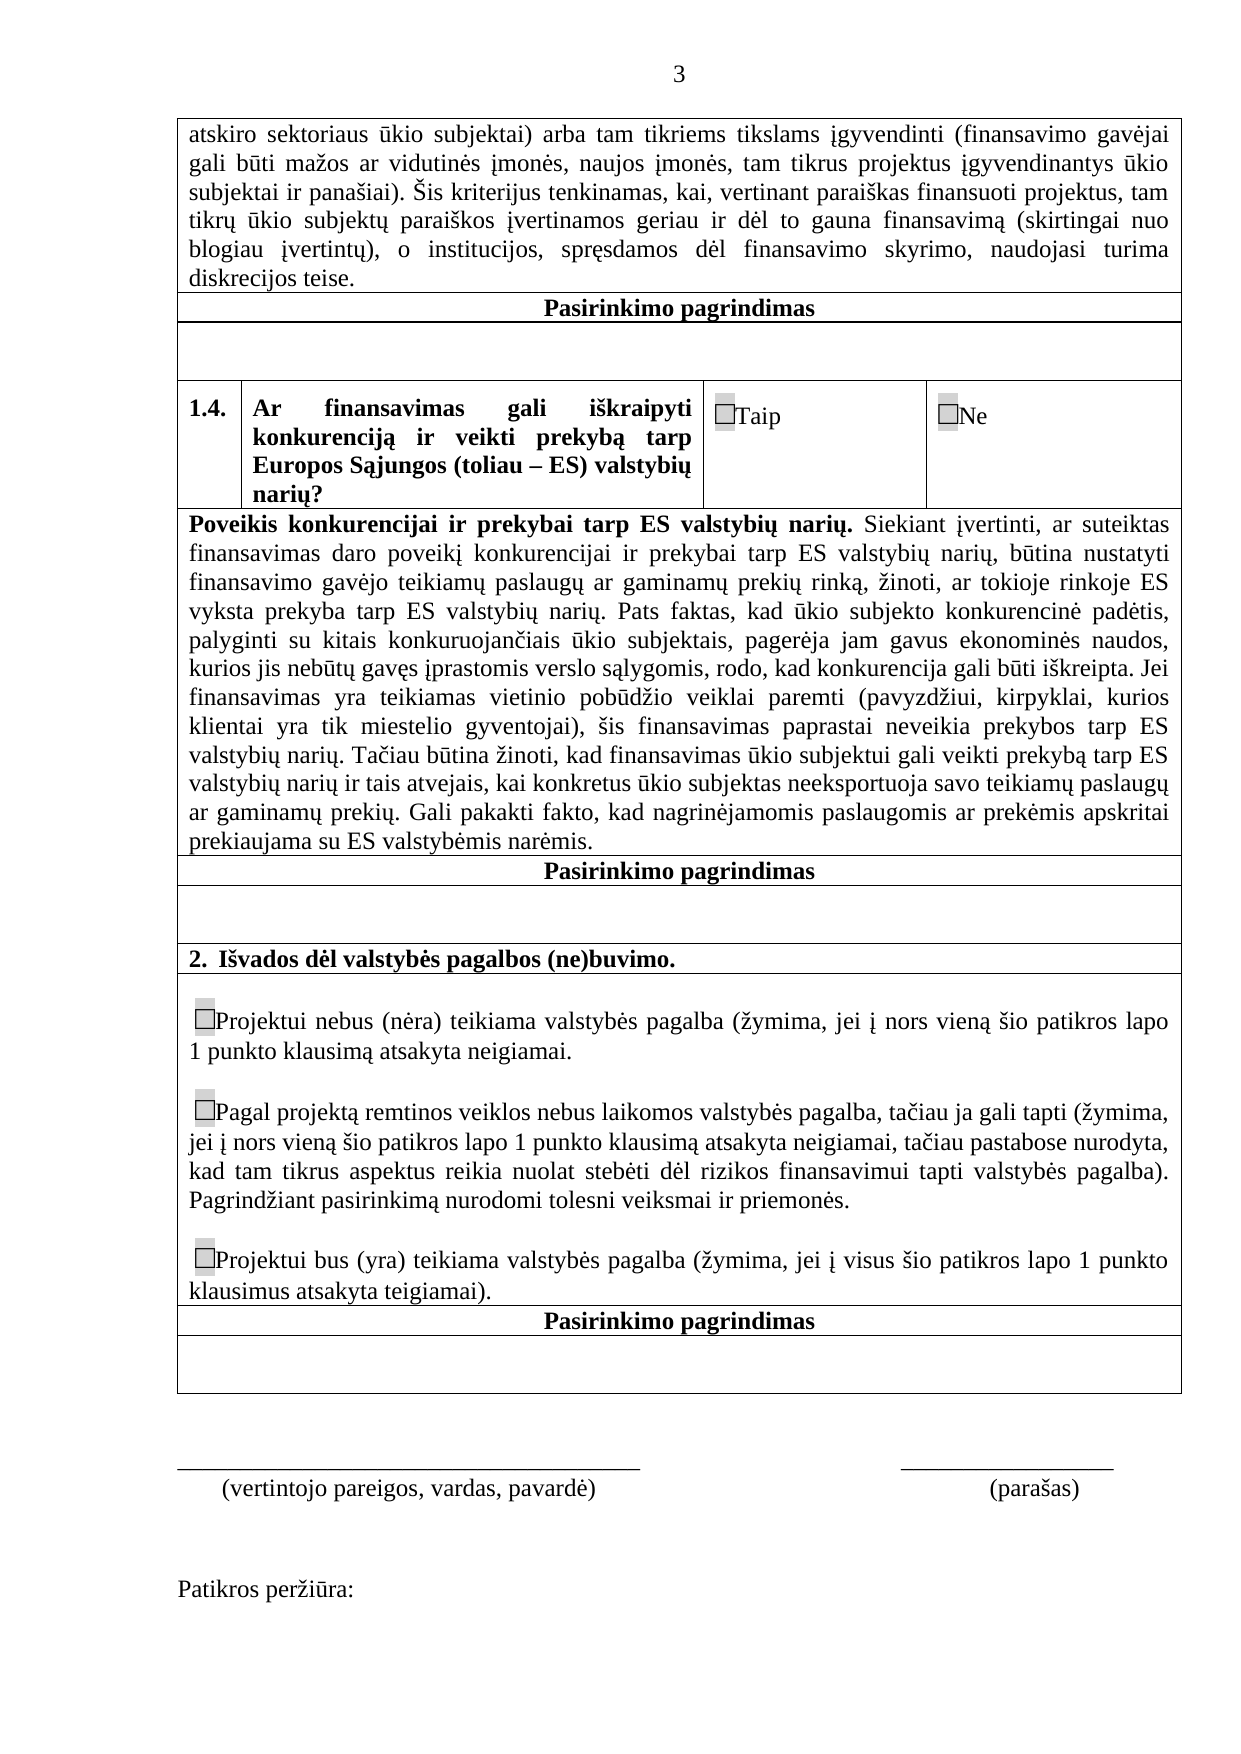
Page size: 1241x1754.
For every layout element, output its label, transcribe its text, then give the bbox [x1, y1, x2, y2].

table_cell □Ne [927, 381, 1181, 508]
table_cell atskiro sektoriaus ūkio subjektai) arba tam tikriems tikslams įgyvendinti (finansavimo gavėjai gali būti mažos ar vidutinės įmonės, naujos įmonės, tam tikrus projektus įgyvendinantys ūkio subjektai ir panašiai). Šis kriterijus tenkinamas, kai, vertinant paraiškas finansuoti projektus, tam tikrų ūkio subjektų paraiškos įvertinamos geriau ir dėl to gauna finansavimą (skirtingai nuo blogiau įvertintų), o institucijos, spręsdamos dėl finansavimo skyrimo, naudojasi turima diskrecijos teise. [178, 119, 1181, 292]
table_cell Pasirinkimo pagrindimas [178, 1306, 1181, 1334]
table_cell [178, 886, 1181, 943]
text (vertintojo pareigos, vardas, pavardė) (parašas) [177, 1473, 1181, 1502]
table_cell □Projektui nebus (nėra) teikiama valstybės pagalba (žymima, jei į nors vieną šio patikros lapo 1 punkto klausimą atsakyta neigiamai. □Pagal projektą remtinos veiklos nebus laikomos valstybės pagalba, tačiau ja gali tapti (žymima, jei į nors vieną šio patikros lapo 1 punkto klausimą atsakyta neigiamai, tačiau pastabose nurodyta, kad tam tikrus aspektus reikia nuolat stebėti dėl rizikos finansavimui tapti valstybės pagalba). Pagrindžiant pasirinkimą nurodomi tolesni veiksmai ir priemonės. □Projektui bus (yra) teikiama valstybės pagalba (žymima, jei į visus šio patikros lapo 1 punkto klausimus atsakyta teigiamai). [178, 974, 1181, 1305]
table_cell Poveikis konkurencijai ir prekybai tarp ES valstybių narių. Siekiant įvertinti, ar suteiktas finansavimas daro poveikį konkurencijai ir prekybai tarp ES valstybių narių, būtina nustatyti finansavimo gavėjo teikiamų paslaugų ar gaminamų prekių rinką, žinoti, ar tokioje rinkoje ES vyksta prekyba tarp ES valstybių narių. Pats faktas, kad ūkio subjekto konkurencinė padėtis, palyginti su kitais konkuruojančiais ūkio subjektais, pagerėja jam gavus ekonominės naudos, kurios jis nebūtų gavęs įprastomis verslo sąlygomis, rodo, kad konkurencija gali būti iškreipta. Jei finansavimas yra teikiamas vietinio pobūdžio veiklai paremti (pavyzdžiui, kirpyklai, kurios klientai yra tik miestelio gyventojai), šis finansavimas paprastai neveikia prekybos tarp ES valstybių narių. Tačiau būtina žinoti, kad finansavimas ūkio subjektui gali veikti prekybą tarp ES valstybių narių ir tais atvejais, kai konkretus ūkio subjektas neeksportuoja savo teikiamų paslaugų ar gaminamų prekių. Gali pakakti fakto, kad nagrinėjamomis paslaugomis ar prekėmis apskritai prekiaujama su ES valstybėmis narėmis. [178, 509, 1181, 855]
table_cell Ar finansavimas gali iškraipyti konkurenciją ir veikti prekybą tarp Europos Sąjungos (toliau – ES) valstybių narių? [242, 381, 703, 508]
table_cell □Taip [704, 381, 926, 508]
table_cell Pasirinkimo pagrindimas [178, 856, 1181, 884]
table_cell Pasirinkimo pagrindimas [178, 293, 1181, 321]
table_cell [178, 1336, 1181, 1393]
table_cell [178, 323, 1181, 380]
text Patikros peržiūra: [177, 1574, 1181, 1603]
table_cell 2. Išvados dėl valstybės pagalbos (ne)buvimo. [178, 944, 1181, 973]
text _____________________________________ _________________ [177, 1444, 1181, 1473]
table_cell 1.4. [178, 381, 241, 508]
